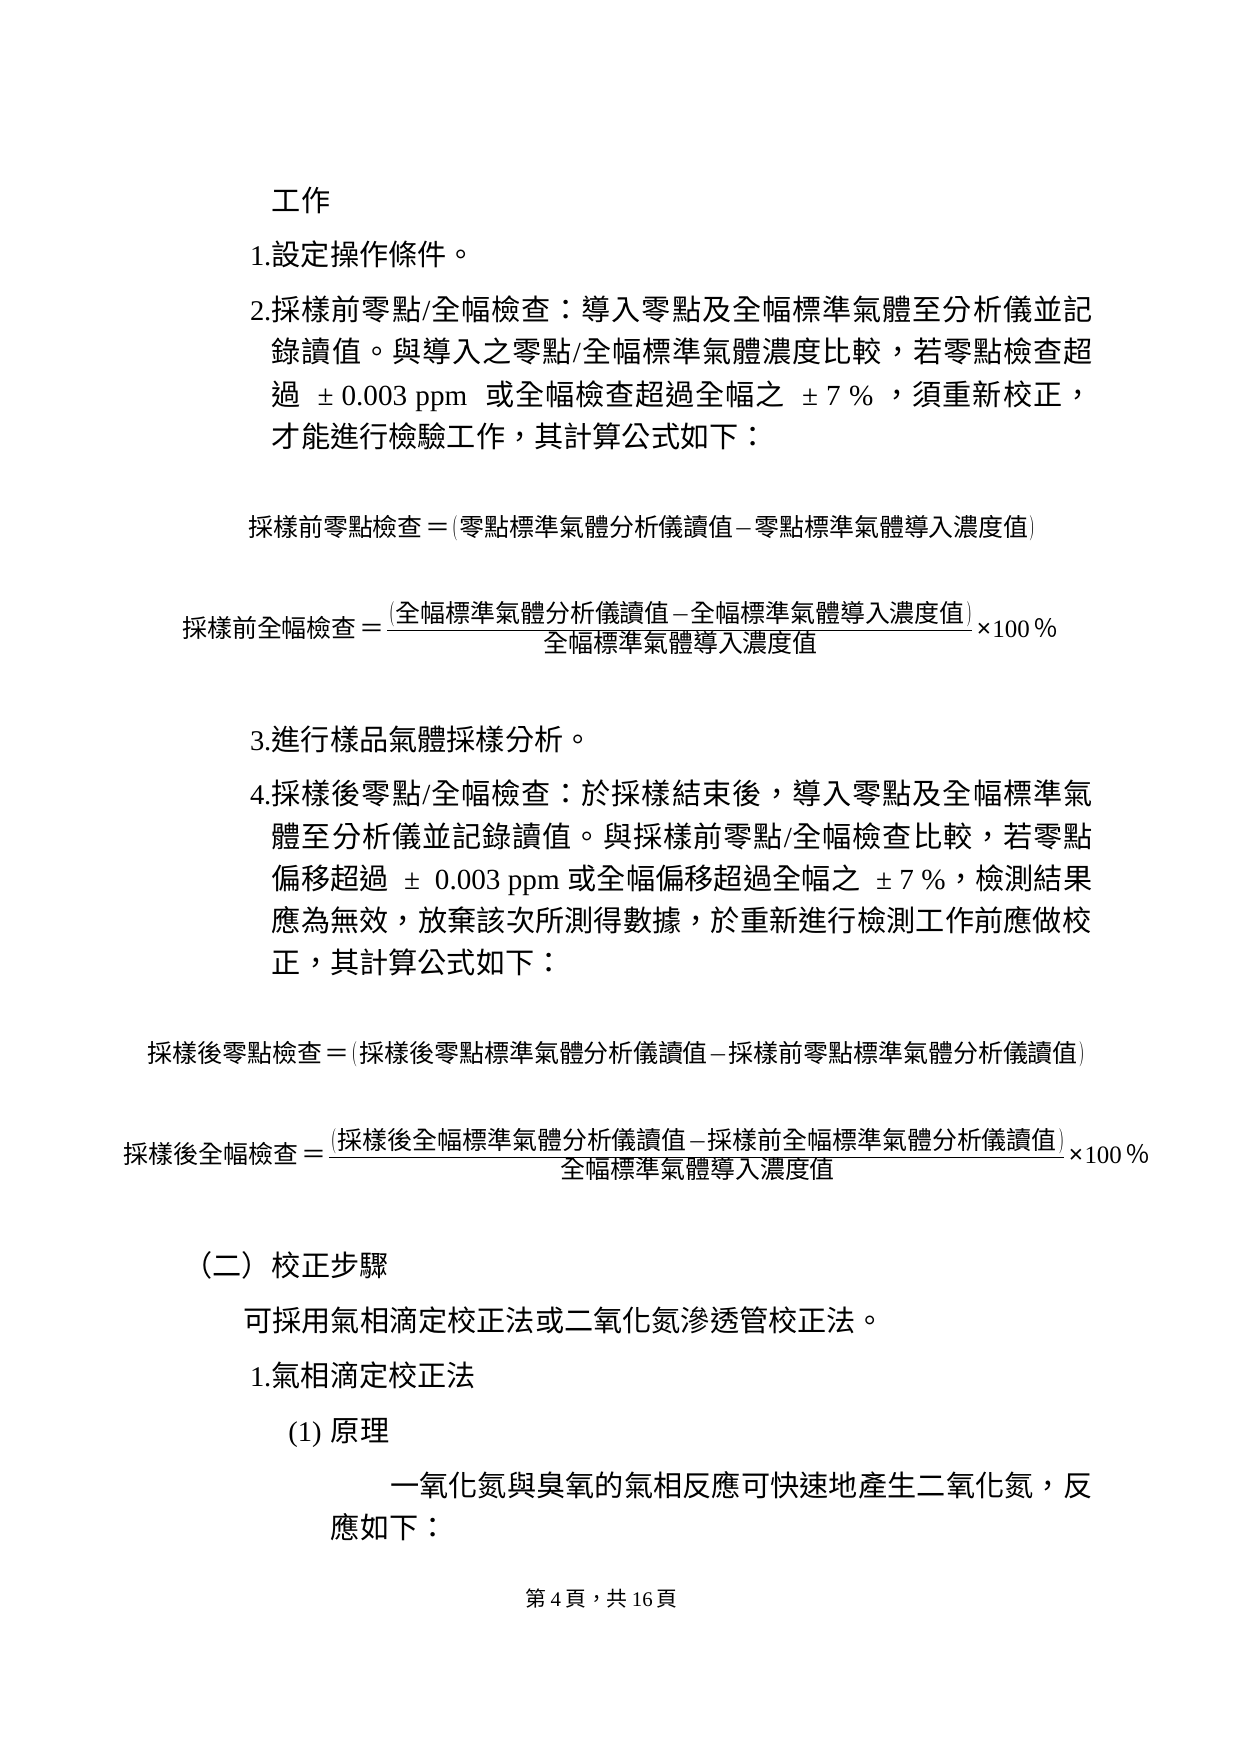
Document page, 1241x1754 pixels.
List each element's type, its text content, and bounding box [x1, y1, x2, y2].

list 操作步驟：將採樣設備、氮氧化物自動分析儀及記錄器裝置妥後，先行檢查管路系統等設備，確定無誤及無漏氣後，方可進行檢驗工作 [183, 177, 1093, 219]
list 校正步驟 [183, 1242, 1093, 1285]
list 採樣前零點/全幅檢查：導入零點及全幅標準氣體至分析儀並記錄讀值。與導入之零點/全幅標準氣體濃度比較，若零點檢查超過 ± 0.003 ppm 或全幅檢查超過全幅之 ± 7 % ，須重新校正，才能進行檢驗工作，其計算公式如下： [250, 287, 1093, 456]
list 進行樣品氣體採樣分析。 [250, 716, 1093, 758]
text 一氧化氮與臭氧的氣相反應可快速地產生二氧化氮，反應如下： [331, 1462, 1093, 1547]
list 原理 [260, 1407, 1093, 1449]
list 採樣後零點/全幅檢查：於採樣結束後，導入零點及全幅標準氣體至分析儀並記錄讀值。與採樣前零點/全幅檢查比較，若零點偏移超過 ± 0.003 ppm 或全幅偏移超過全幅之 ± 7 %，檢測結果應為無效，放棄該次所測得數據，於重新進行檢測工作前應做校正，其計算公式如下： [250, 771, 1093, 982]
list 設定操作條件。 [250, 232, 1093, 274]
list 氣相滴定校正法 [250, 1352, 1093, 1395]
list 可採用氣相滴定校正法或二氧化氮滲透管校正法。 [207, 1297, 1093, 1340]
